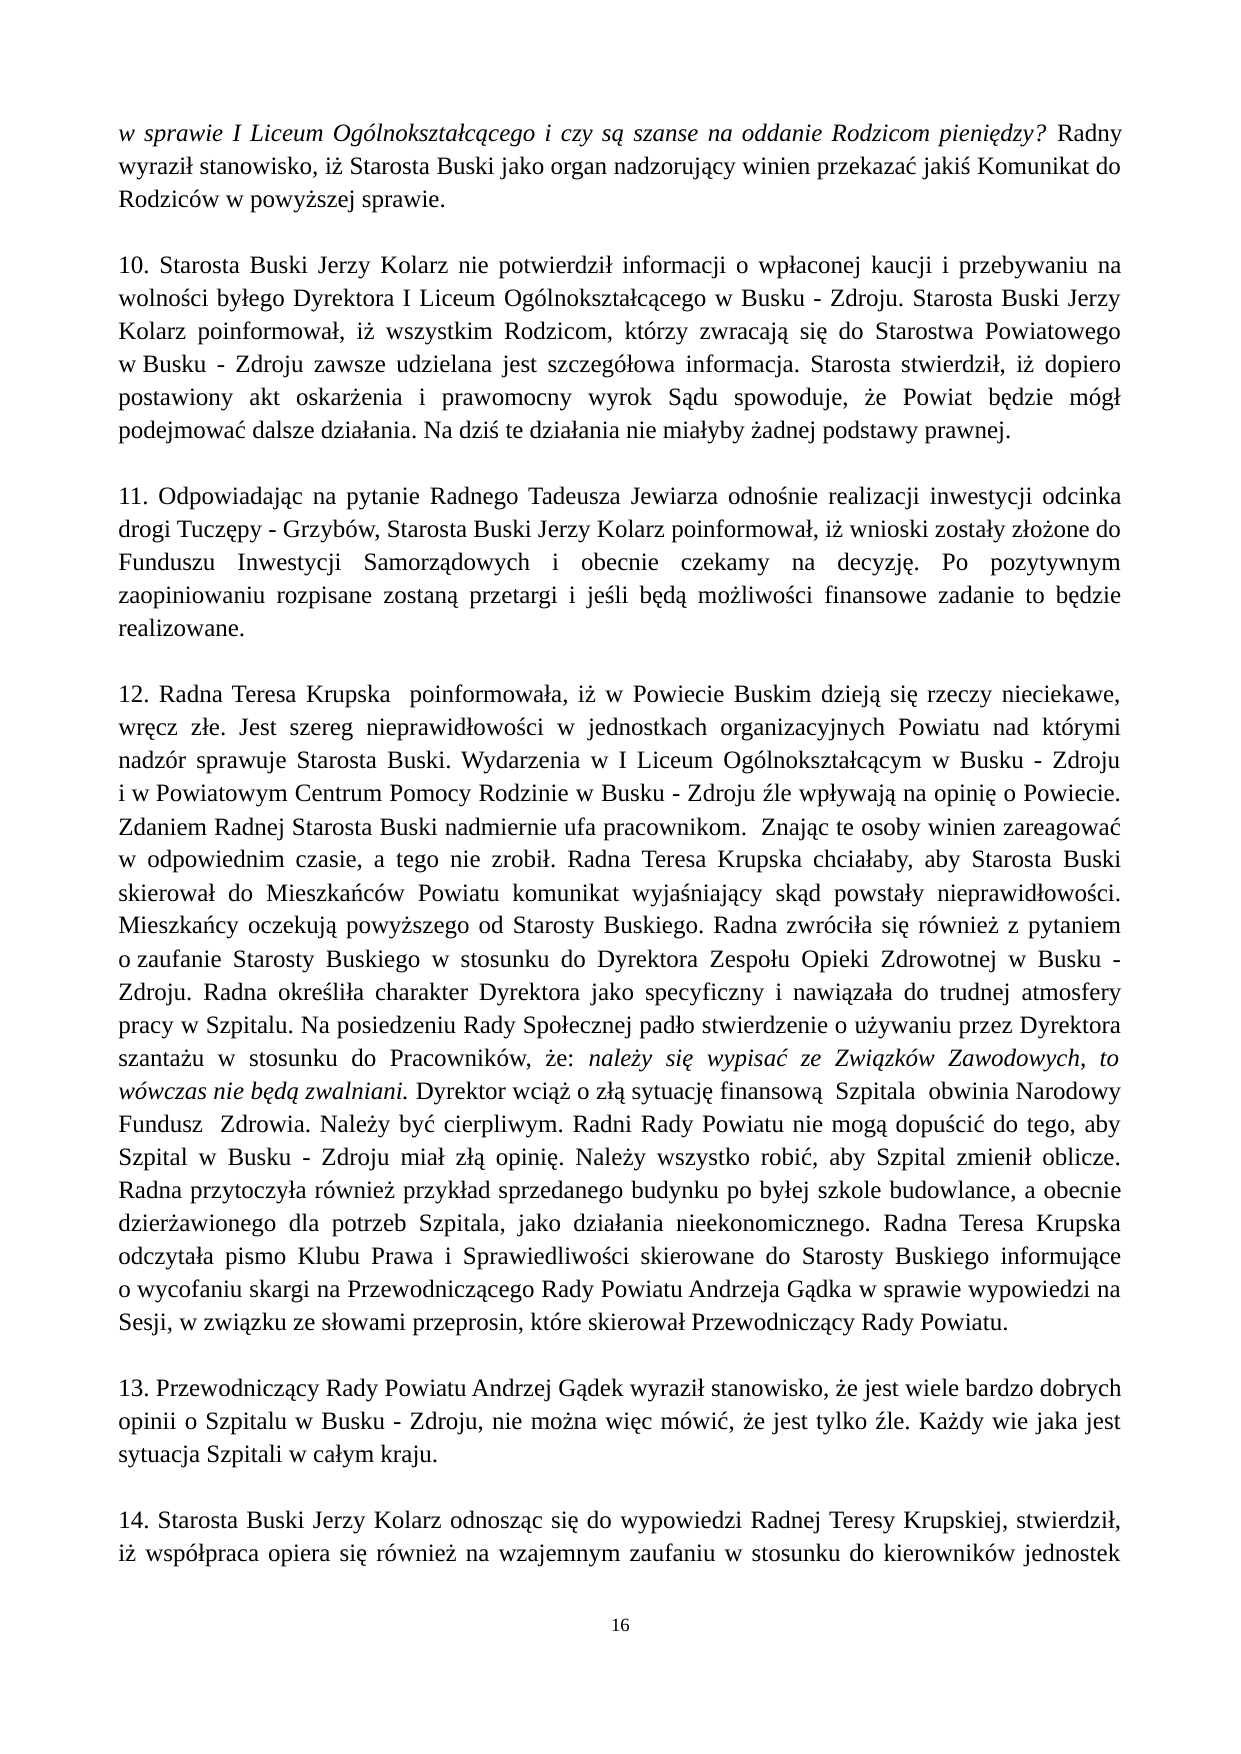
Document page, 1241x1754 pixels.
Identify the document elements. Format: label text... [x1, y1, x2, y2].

text 11. Odpowiadając na pytanie Radnego Tadeusza Jewiarza odnośnie realizacji inwestycji odcinka drogi Tuczępy - Grzybów, Starosta Buski Jerzy Kolarz poinformował, iż wnioski zostały złożone do Funduszu Inwestycji Samorządowych i obecnie czekamy na decyzję. Po pozytywnym zaopiniowaniu rozpisane zostaną przetargi i jeśli będą możliwości finansowe zadanie to będzie realizowane. [118, 481, 1122, 642]
text 13. Przewodniczący Rady Powiatu Andrzej Gądek wyraził stanowisko, że jest wiele bardzo dobrych opinii o Szpitalu w Busku - Zdroju, nie można więc mówić, że jest tylko źle. Każdy wie jaka jest sytuacja Szpitali w całym kraju. [118, 1373, 1122, 1468]
text 10. Starosta Buski Jerzy Kolarz nie potwierdził informacji o wpłaconej kaucji i przebywaniu na wolności byłego Dyrektora I Liceum Ogólnokształcącego w Busku - Zdroju. Starosta Buski Jerzy Kolarz poinformował, iż wszystkim Rodzicom, którzy zwracają się do Starostwa Powiatowego w Busku - Zdroju zawsze udzielana jest szczegółowa informacja. Starosta stwierdził, iż dopiero postawiony akt oskarżenia i prawomocny wyrok Sądu spowoduje, że Powiat będzie mógł podejmować dalsze działania. Na dziś te działania nie miałyby żadnej podstawy prawnej. [118, 250, 1122, 444]
text w sprawie I Liceum Ogólnokształcącego i czy są szanse na oddanie Rodzicom pieniędzy? Radny wyraził stanowisko, iż Starosta Buski jako organ nadzorujący winien przekazać jakiś Komunikat do Rodziców w powyższej sprawie. [118, 118, 1122, 213]
text 12. Radna Teresa Krupska poinformowała, iż w Powiecie Buskim dzieją się rzeczy nieciekawe, wręcz złe. Jest szereg nieprawidłowości w jednostkach organizacyjnych Powiatu nad którymi nadzór sprawuje Starosta Buski. Wydarzenia w I Liceum Ogólnokształcącym w Busku - Zdroju i w Powiatowym Centrum Pomocy Rodzinie w Busku - Zdroju źle wpływają na opinię o Powiecie. Zdaniem Radnej Starosta Buski nadmiernie ufa pracownikom. Znając te osoby winien zareagować w odpowiednim czasie, a tego nie zrobił. Radna Teresa Krupska chciałaby, aby Starosta Buski skierował do Mieszkańców Powiatu komunikat wyjaśniający skąd powstały nieprawidłowości. Mieszkańcy oczekują powyższego od Starosty Buskiego. Radna zwróciła się również z pytaniem o zaufanie Starosty Buskiego w stosunku do Dyrektora Zespołu Opieki Zdrowotnej w Busku - Zdroju. Radna określiła charakter Dyrektora jako specyficzny i nawiązała do trudnej atmosfery pracy w Szpitalu. Na posiedzeniu Rady Społecznej padło stwierdzenie o używaniu przez Dyrektora szantażu w stosunku do Pracowników, że: należy się wypisać ze Związków Zawodowych, to wówczas nie będą zwalniani. Dyrektor wciąż o złą sytuację finansową Szpitala obwinia Narodowy Fundusz Zdrowia. Należy być cierpliwym. Radni Rady Powiatu nie mogą dopuścić do tego, aby Szpital w Busku - Zdroju miał złą opinię. Należy wszystko robić, aby Szpital zmienił oblicze. Radna przytoczyła również przykład sprzedanego budynku po byłej szkole budowlance, a obecnie dzierżawionego dla potrzeb Szpitala, jako działania nieekonomicznego. Radna Teresa Krupska odczytała pismo Klubu Prawa i Sprawiedliwości skierowane do Starosty Buskiego informujące o wycofaniu skargi na Przewodniczącego Rady Powiatu Andrzeja Gądka w sprawie wypowiedzi na Sesji, w związku ze słowami przeprosin, które skierował Przewodniczący Rady Powiatu. [118, 679, 1122, 1336]
text 14. Starosta Buski Jerzy Kolarz odnosząc się do wypowiedzi Radnej Teresy Krupskiej, stwierdził, iż współpraca opiera się również na wzajemnym zaufaniu w stosunku do kierowników jednostek [118, 1505, 1122, 1567]
